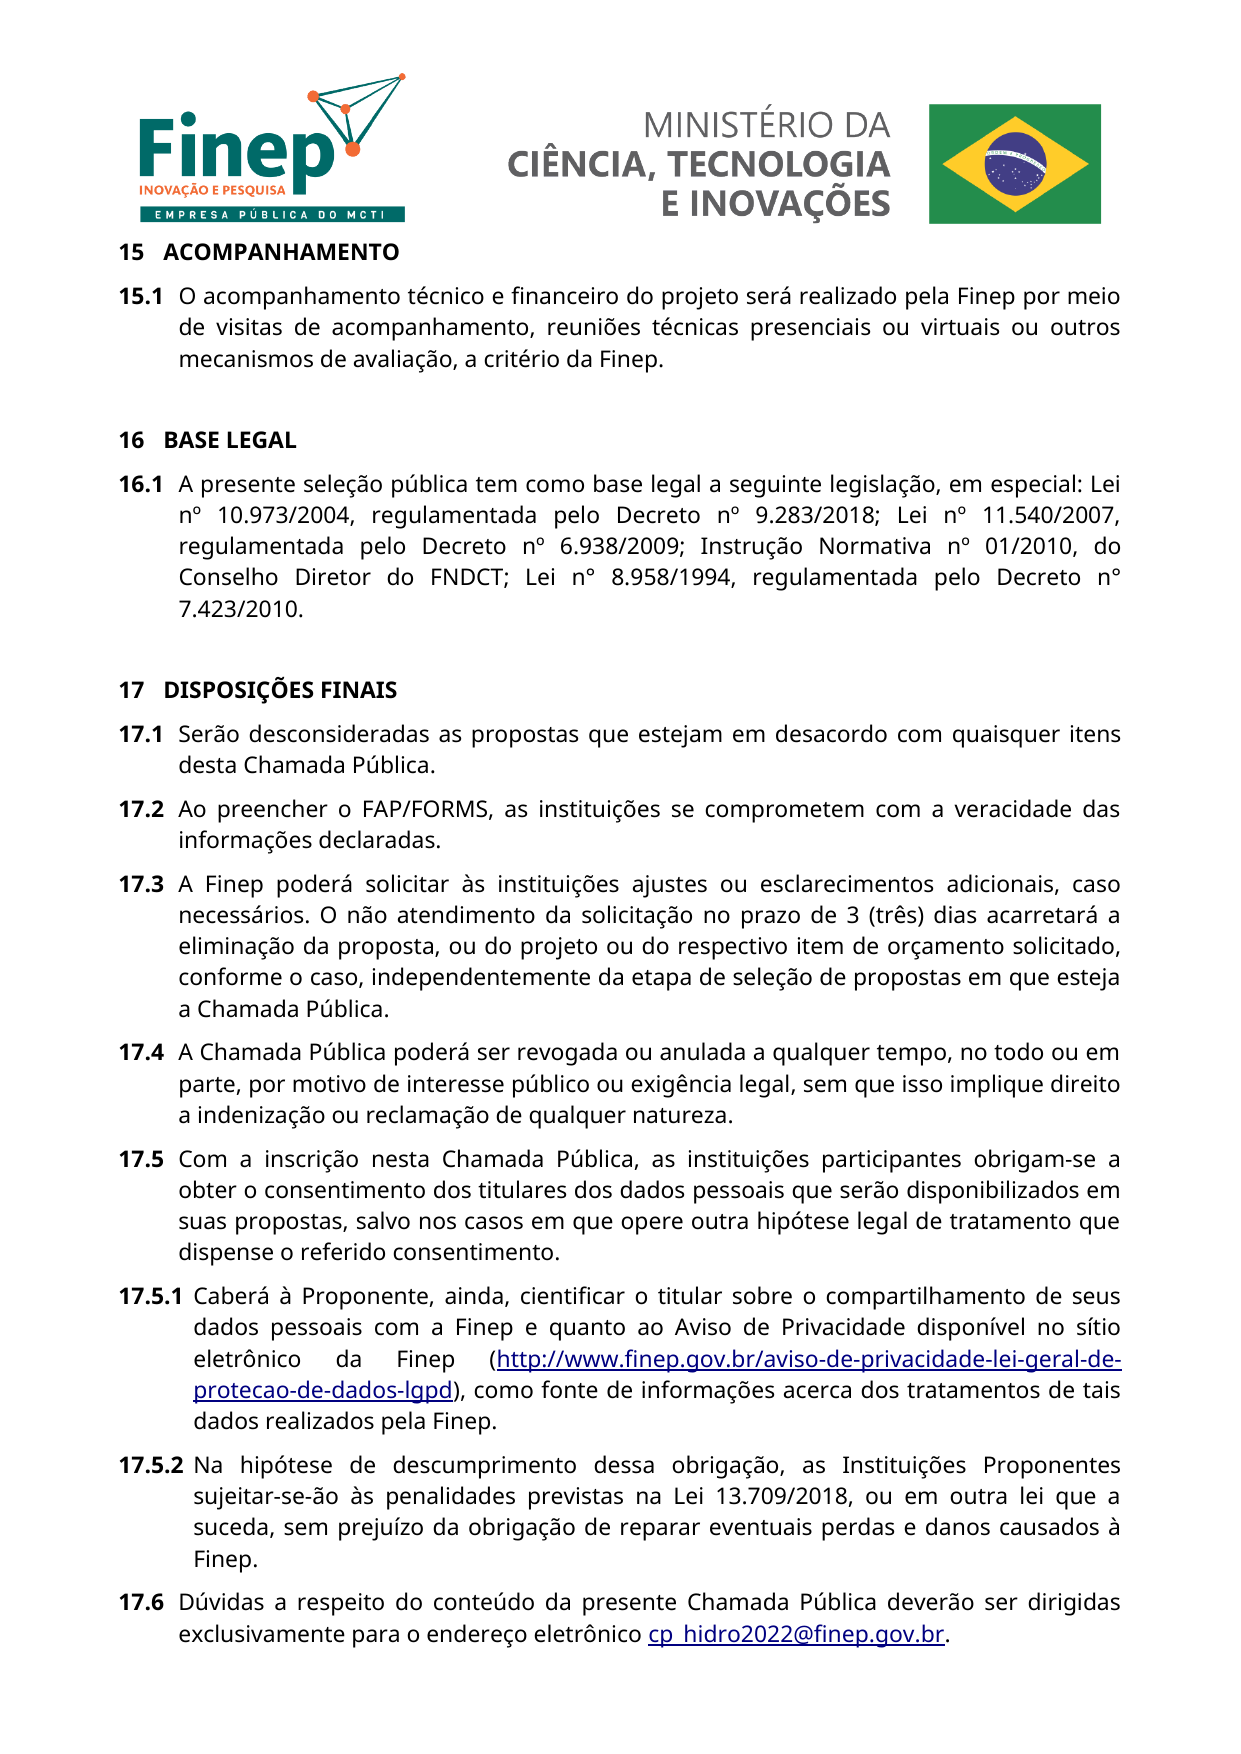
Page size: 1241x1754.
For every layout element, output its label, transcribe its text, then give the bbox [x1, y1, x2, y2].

list DISPOSIÇÕES FINAIS [118, 674, 1122, 705]
list Com a inscrição nesta Chamada Pública, as instituições participantes obrigam-se a obter o consentimento dos titulares dos dados pessoais que serão disponibilizados em suas propostas, salvo nos casos em que opere outra hipótese legal de tratamento que dispense o referido consentimento. [118, 1142, 1122, 1267]
list ACOMPANHAMENTO [118, 236, 1122, 267]
list Na hipótese de descumprimento dessa obrigação, as Instituições Proponentes sujeitar-se-ão às penalidades previstas na Lei 13.709/2018, ou em outra lei que a suceda, sem prejuízo da obrigação de reparar eventuais perdas e danos causados à Finep. [118, 1449, 1122, 1574]
list BASE LEGAL [118, 424, 1122, 455]
list Ao preencher o FAP/FORMS, as instituições se comprometem com a veracidade das informações declaradas. [118, 792, 1122, 855]
list O acompanhamento técnico e financeiro do projeto será realizado pela Finep por meio de visitas de acompanhamento, reuniões técnicas presenciais ou virtuais ou outros mecanismos de avaliação, a critério da Finep. [118, 280, 1122, 374]
list Dúvidas a respeito do conteúdo da presente Chamada Pública deverão ser dirigidas exclusivamente para o endereço eletrônico cp_hidro2022@finep.gov.br. [118, 1586, 1122, 1649]
list A presente seleção pública tem como base legal a seguinte legislação, em especial: Lei nº 10.973/2004, regulamentada pelo Decreto nº 9.283/2018; Lei nº 11.540/2007, regulamentada pelo Decreto nº 6.938/2009; Instrução Normativa nº 01/2010, do Conselho Diretor do FNDCT; Lei n° 8.958/1994, regulamentada pelo Decreto n° 7.423/2010. [118, 467, 1122, 624]
list Caberá à Proponente, ainda, cientificar o titular sobre o compartilhamento de seus dados pessoais com a Finep e quanto ao Aviso de Privacidade disponível no sítio eletrônico da Finep (http://www.finep.gov.br/aviso-de-privacidade-lei-geral-de-protecao-de-dados-lgpd), como fonte de informações acerca dos tratamentos de tais dados realizados pela Finep. [118, 1280, 1122, 1436]
list A Finep poderá solicitar às instituições ajustes ou esclarecimentos adicionais, caso necessários. O não atendimento da solicitação no prazo de 3 (três) dias acarretará a eliminação da proposta, ou do projeto ou do respectivo item de orçamento solicitado, conforme o caso, independentemente da etapa de seleção de propostas em que esteja a Chamada Pública. [118, 867, 1122, 1024]
list Serão desconsideradas as propostas que estejam em desacordo com quaisquer itens desta Chamada Pública. [118, 717, 1122, 780]
list A Chamada Pública poderá ser revogada ou anulada a qualquer tempo, no todo ou em parte, por motivo de interesse público ou exigência legal, sem que isso implique direito a indenização ou reclamação de qualquer natureza. [118, 1036, 1122, 1130]
